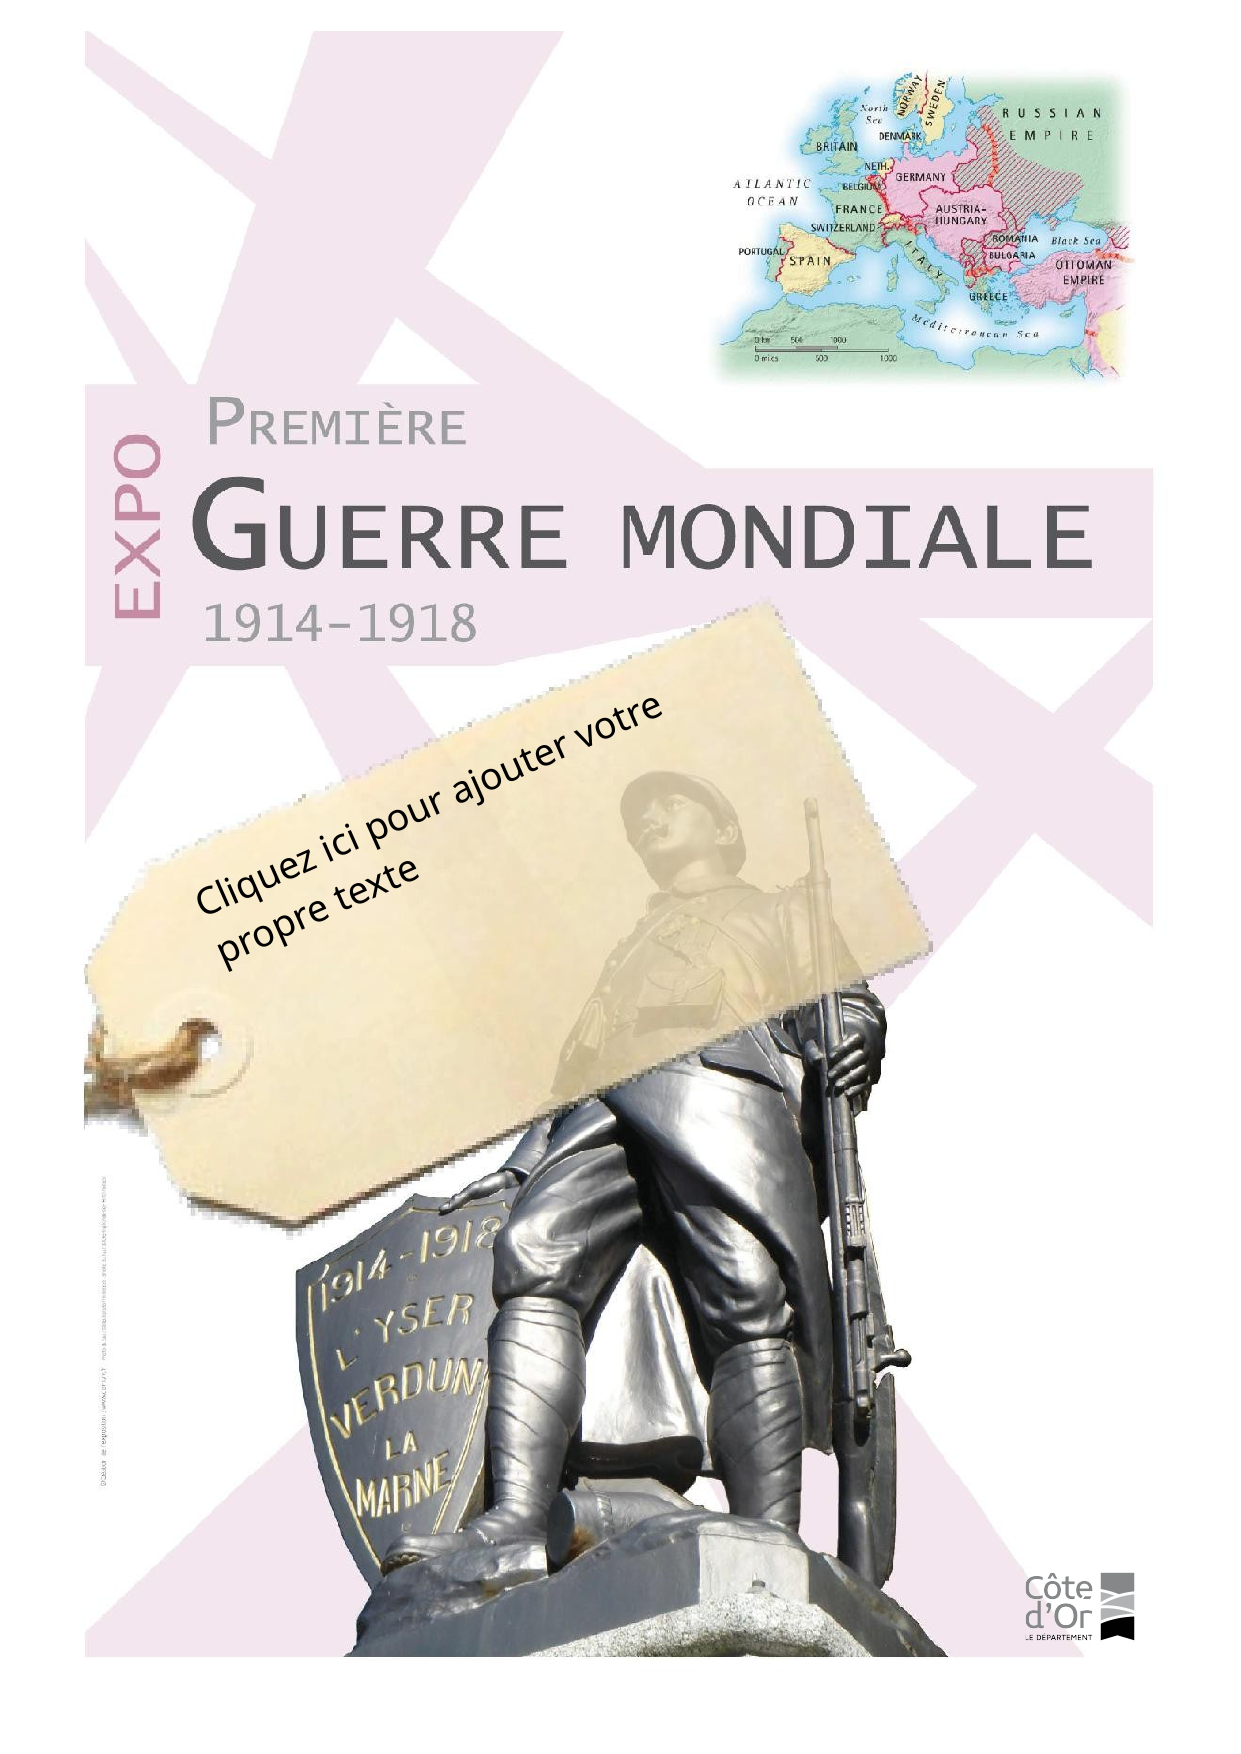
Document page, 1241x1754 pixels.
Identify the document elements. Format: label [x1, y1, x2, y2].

picture [22, 31, 1199, 1678]
